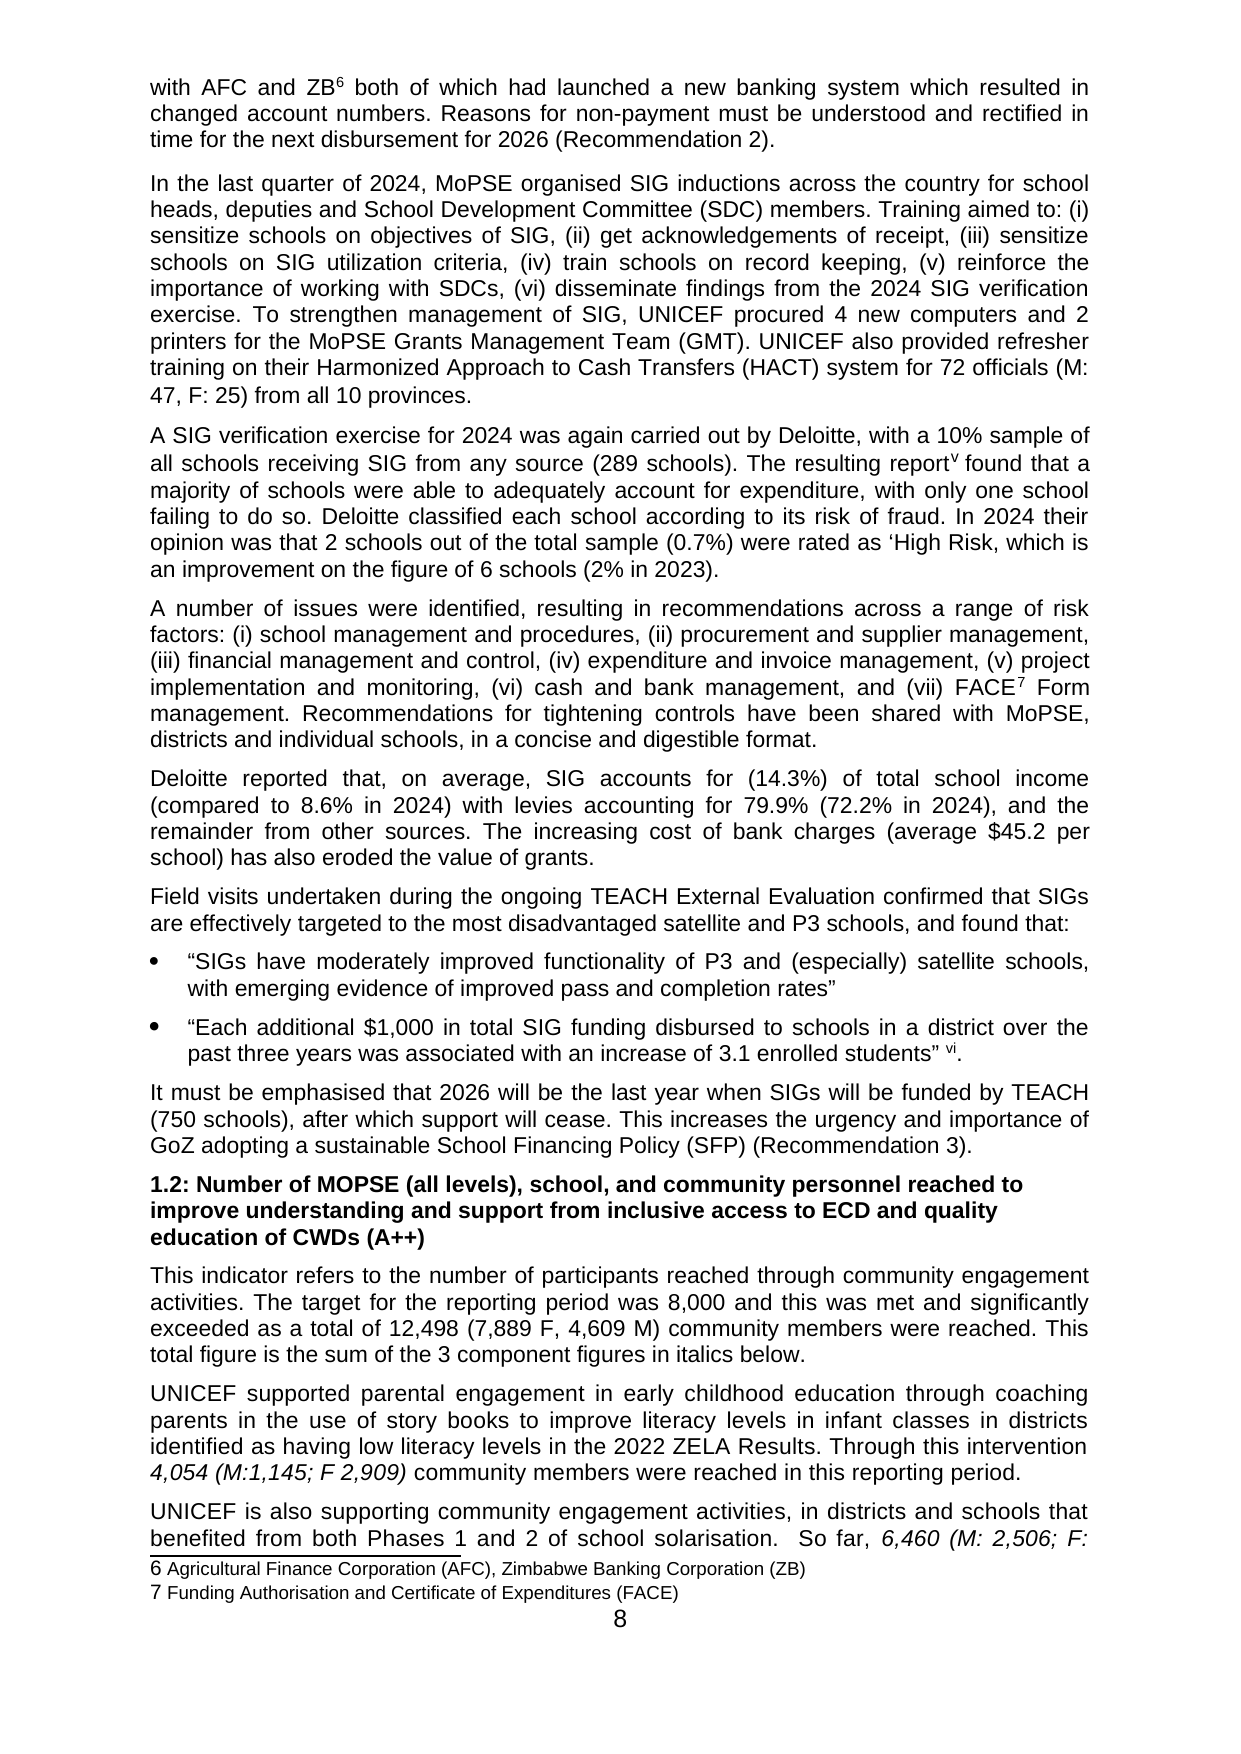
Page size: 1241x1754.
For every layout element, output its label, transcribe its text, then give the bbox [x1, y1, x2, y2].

list “Each additional $1,000 in total SIG funding disbursed to schools in a district over the past three years was associated with an increase of 3.1 enrolled students” . [150, 1013, 1090, 1067]
list “SIGs have moderately improved functionality of P3 and (especially) satellite schools, with emerging evidence of improved pass and completion rates” [150, 948, 1090, 1001]
text A number of issues were identified, resulting in recommendations across a range of risk factors: (i) school management and procedures, (ii) procurement and supplier management, (iii) financial management and control, (iv) expenditure and invoice management, (v) project implementation and monitoring, (vi) cash and bank management, and (vii) FACE Form management. Recommendations for tightening controls have been shared with MoPSE, districts and individual schools, in a concise and digestible format. [150, 594, 1090, 753]
text UNICEF supported parental engagement in early childhood education through coaching parents in the use of story books to improve literacy levels in infant classes in districts identified as having low literacy levels in the 2022 ZELA Results. Through this intervention 4,054 (M:1,145; F 2,909) community members were reached in this reporting period. [150, 1380, 1090, 1486]
text UNICEF is also supporting community engagement activities, in districts and schools that benefited from both Phases 1 and 2 of school solarisation. So far, 6,460 (M: 2,506; F: [150, 1498, 1090, 1551]
text Agricultural Finance Corporation (AFC), Zimbabwe Banking Corporation (ZB) [150, 1556, 1090, 1580]
text In the last quarter of 2024, MoPSE organised SIG inductions across the country for school heads, deputies and School Development Committee (SDC) members. Training aimed to: (i) sensitize schools on objectives of SIG, (ii) get acknowledgements of receipt, (iii) sensitize schools on SIG utilization criteria, (iv) train schools on record keeping, (v) reinforce the importance of working with SDCs, (vi) disseminate findings from the 2024 SIG verification exercise. To strengthen management of SIG, UNICEF procured 4 new computers and 2 printers for the MoPSE Grants Management Team (GMT). UNICEF also provided refresher training on their Harmonized Approach to Cash Transfers (HACT) system for 72 officials (M: 47, F: 25) from all 10 provinces. [150, 169, 1090, 409]
text It must be emphasised that 2026 will be the last year when SIGs will be funded by TEACH (750 schools), after which support will cease. This increases the urgency and importance of GoZ adopting a sustainable School Financing Policy (SFP) (Recommendation 3). [150, 1079, 1090, 1158]
text Funding Authorisation and Certificate of Expenditures (FACE) [150, 1580, 1090, 1604]
text with AFC and ZB both of which had launched a new banking system which resulted in changed account numbers. Reasons for non-payment must be understood and rectified in time for the next disbursement for 2026 (Recommendation 2). [150, 74, 1090, 153]
text Deloitte reported that, on average, SIG accounts for (14.3%) of total school income (compared to 8.6% in 2024) with levies accounting for 79.9% (72.2% in 2024), and the remainder from other sources. The increasing cost of bank charges (average $45.2 per school) has also eroded the value of grants. [150, 765, 1090, 871]
text 1.2: Number of MOPSE (all levels), school, and community personnel reached to improve understanding and support from inclusive access to ECD and quality education of CWDs (A++) [150, 1171, 1090, 1250]
text Field visits undertaken during the ongoing TEACH External Evaluation confirmed that SIGs are effectively targeted to the most disadvantaged satellite and P3 schools, and found that: [150, 883, 1090, 936]
text A SIG verification exercise for 2024 was again carried out by Deloitte, with a 10% sample of all schools receiving SIG from any source (289 schools). The resulting report found that a majority of schools were able to adequately account for expenditure, with only one school failing to do so. Deloitte classified each school according to its risk of fraud. In 2024 their opinion was that 2 schools out of the total sample (0.7%) were rated as ‘High Risk, which is an improvement on the figure of 6 schools (2% in 2023). [150, 422, 1090, 582]
text This indicator refers to the number of participants reached through community engagement activities. The target for the reporting period was 8,000 and this was met and significantly exceeded as a total of 12,498 (7,889 F, 4,609 M) community members were reached. This total figure is the sum of the 3 component figures in italics below. [150, 1262, 1090, 1368]
